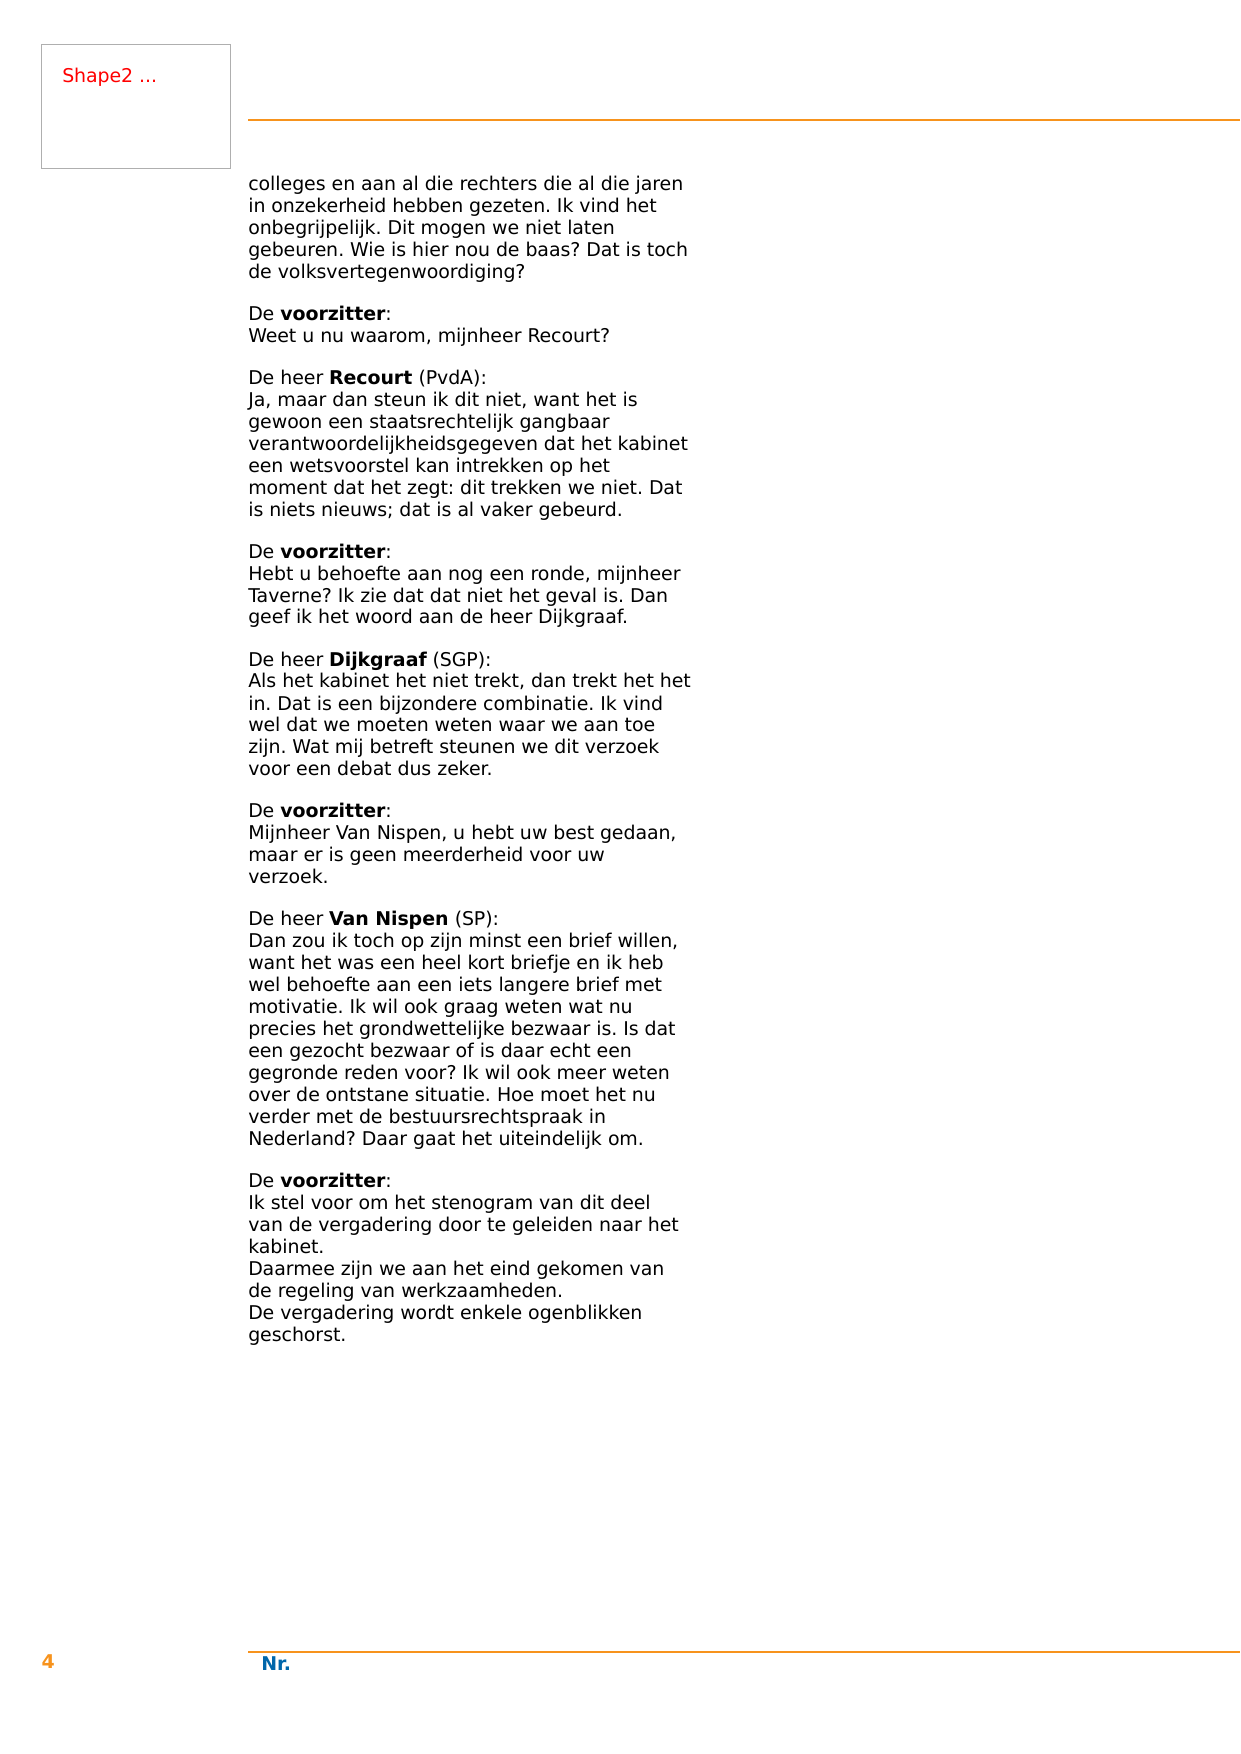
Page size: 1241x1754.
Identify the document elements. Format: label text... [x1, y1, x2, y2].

text Weet u nu waarom, mijnheer Recourt? [248, 325, 691, 347]
text Ik stel voor om het stenogram van dit deel van de vergadering door te geleiden naar het kabinet. [248, 1192, 691, 1258]
text Dan zou ik toch op zijn minst een brief willen, want het was een heel kort briefje en ik heb wel behoefte aan een iets langere brief met motivatie. Ik wil ook graag weten wat nu precies het grondwettelijke bezwaar is. Is dat een gezocht bezwaar of is daar echt een gegronde reden voor? Ik wil ook meer weten over de ontstane situatie. Hoe moet het nu verder met de bestuursrechtspraak in Nederland? Daar gaat het uiteindelijk om. [248, 930, 691, 1150]
text De voorzitter: [248, 800, 691, 822]
text Daarmee zijn we aan het eind gekomen van de regeling van werkzaamheden. [248, 1258, 691, 1302]
text Hebt u behoefte aan nog een ronde, mijnheer Taverne? Ik zie dat dat niet het geval is. Dan geef ik het woord aan de heer Dijkgraaf. [248, 562, 691, 628]
text De voorzitter: [248, 303, 691, 325]
text Als het kabinet het niet trekt, dan trekt het het in. Dat is een bijzondere combinatie. Ik vind wel dat we moeten weten waar we aan toe zijn. Wat mij betreft steunen we dit verzoek voor een debat dus zeker. [248, 670, 691, 780]
text De heer Dijkgraaf (SGP): [248, 648, 691, 670]
text De heer Recourt (PvdA): [248, 367, 691, 389]
text colleges en aan al die rechters die al die jaren in onzekerheid hebben gezeten. Ik vind het onbegrijpelijk. Dit mogen we niet laten gebeuren. Wie is hier nou de baas? Dat is toch de volksvertegenwoordiging? [248, 173, 691, 283]
text De voorzitter: [248, 541, 691, 562]
text De voorzitter: [248, 1170, 691, 1192]
text De vergadering wordt enkele ogenblikken geschorst. [248, 1302, 691, 1346]
text Ja, maar dan steun ik dit niet, want het is gewoon een staatsrechtelijk gangbaar verantwoordelijkheidsgegeven dat het kabinet een wetsvoorstel kan intrekken op het moment dat het zegt: dit trekken we niet. Dat is niets nieuws; dat is al vaker gebeurd. [248, 389, 691, 521]
text Mijnheer Van Nispen, u hebt uw best gedaan, maar er is geen meerderheid voor uw verzoek. [248, 822, 691, 888]
text De heer Van Nispen (SP): [248, 908, 691, 930]
